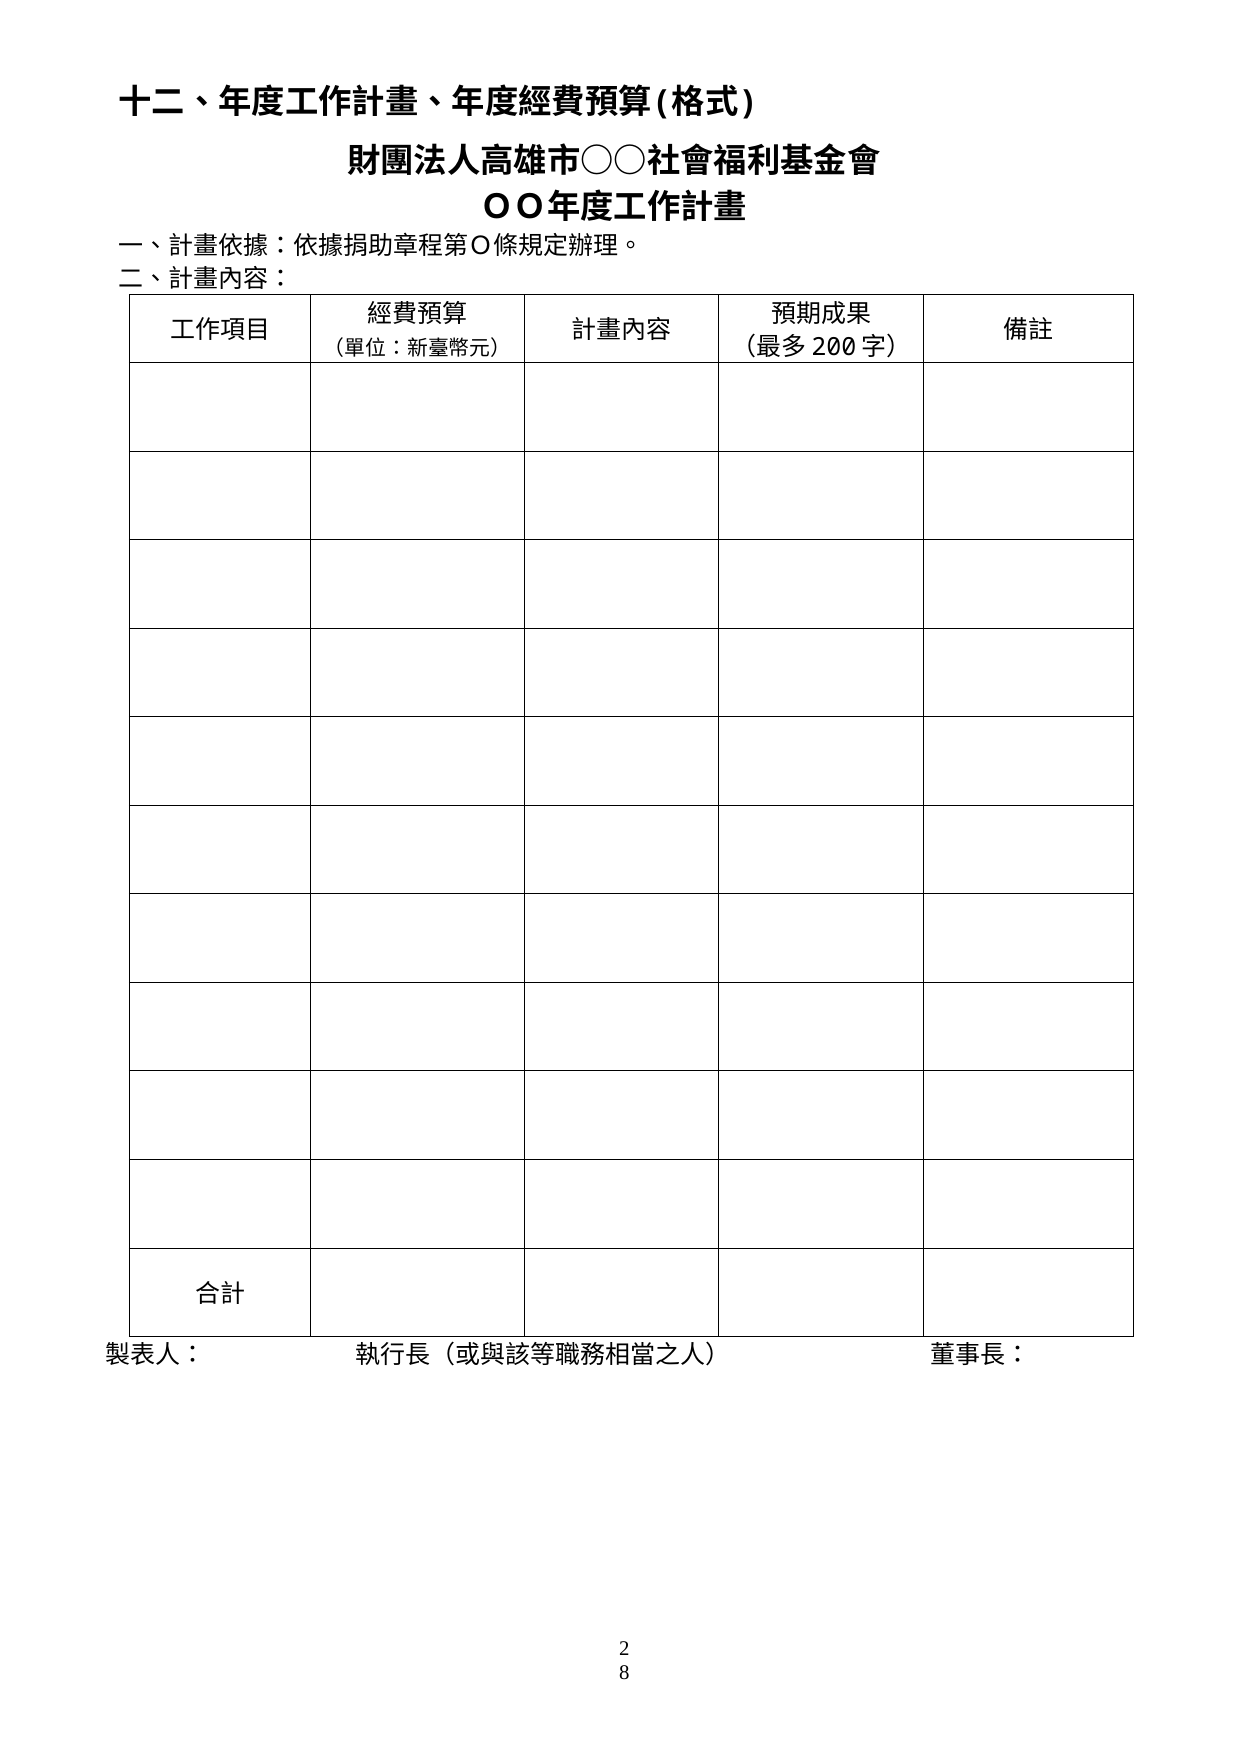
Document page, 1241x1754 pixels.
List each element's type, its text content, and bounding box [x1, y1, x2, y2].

table_cell [130, 806, 310, 893]
table_cell [311, 983, 524, 1070]
table_cell [719, 1071, 923, 1159]
table_header 預期成果 （最多200字） [719, 295, 923, 362]
table_cell [924, 983, 1133, 1070]
table_header 經費預算 （單位：新臺幣元） [311, 295, 524, 362]
table_cell [525, 1160, 718, 1247]
table_cell [525, 717, 718, 805]
table_cell [311, 894, 524, 982]
table_cell [719, 629, 923, 716]
table_cell [311, 452, 524, 539]
text 製表人： 執行長（或與該等職務相當之人） 董事長： [105, 1337, 1122, 1370]
table_cell [719, 806, 923, 893]
table_cell [130, 983, 310, 1070]
table_cell [130, 452, 310, 539]
text 財團法人高雄市○○社會福利基金會 [29, 136, 1122, 182]
table_header 計畫內容 [525, 295, 718, 362]
table_cell [719, 1249, 923, 1336]
table_cell [719, 363, 923, 451]
table_cell [924, 452, 1133, 539]
table_cell [924, 1160, 1133, 1247]
table_cell [924, 1249, 1133, 1336]
table_cell [719, 452, 923, 539]
table_cell [525, 1249, 718, 1336]
table_cell [924, 717, 1133, 805]
table_cell [525, 894, 718, 982]
table_cell [130, 540, 310, 628]
table_cell [924, 894, 1133, 982]
table_cell [130, 894, 310, 982]
table_cell [924, 629, 1133, 716]
table_cell [719, 894, 923, 982]
table_cell [525, 363, 718, 451]
table_cell [311, 629, 524, 716]
table_cell [311, 363, 524, 451]
table_cell [311, 806, 524, 893]
table_cell [311, 717, 524, 805]
table_header 備註 [924, 295, 1133, 362]
table_cell [924, 806, 1133, 893]
table_cell [525, 983, 718, 1070]
table_cell [130, 629, 310, 716]
table_cell [525, 540, 718, 628]
table_cell [719, 983, 923, 1070]
table_cell [311, 540, 524, 628]
table_cell [525, 806, 718, 893]
table_cell [719, 717, 923, 805]
table_cell [130, 1160, 310, 1247]
table_cell [130, 717, 310, 805]
text 十二、年度工作計畫、年度經費預算(格式) [118, 75, 1122, 123]
table_cell [525, 629, 718, 716]
table_cell [130, 363, 310, 451]
table_cell [311, 1249, 524, 1336]
table_cell [311, 1071, 524, 1159]
table_cell [525, 1071, 718, 1159]
table_cell [311, 1160, 524, 1247]
table_header 工作項目 [130, 295, 310, 362]
text 一、計畫依據：依據捐助章程第Ｏ條規定辦理。 [118, 228, 1122, 261]
text 二、計畫內容： [118, 261, 1122, 294]
table_cell [924, 1071, 1133, 1159]
table_cell [130, 1071, 310, 1159]
table_cell [525, 452, 718, 539]
table_cell [719, 1160, 923, 1247]
table_cell [924, 540, 1133, 628]
table_cell [719, 540, 923, 628]
table_cell 合計 [130, 1249, 310, 1336]
text ＯＯ年度工作計畫 [29, 182, 1122, 228]
table_cell [924, 363, 1133, 451]
